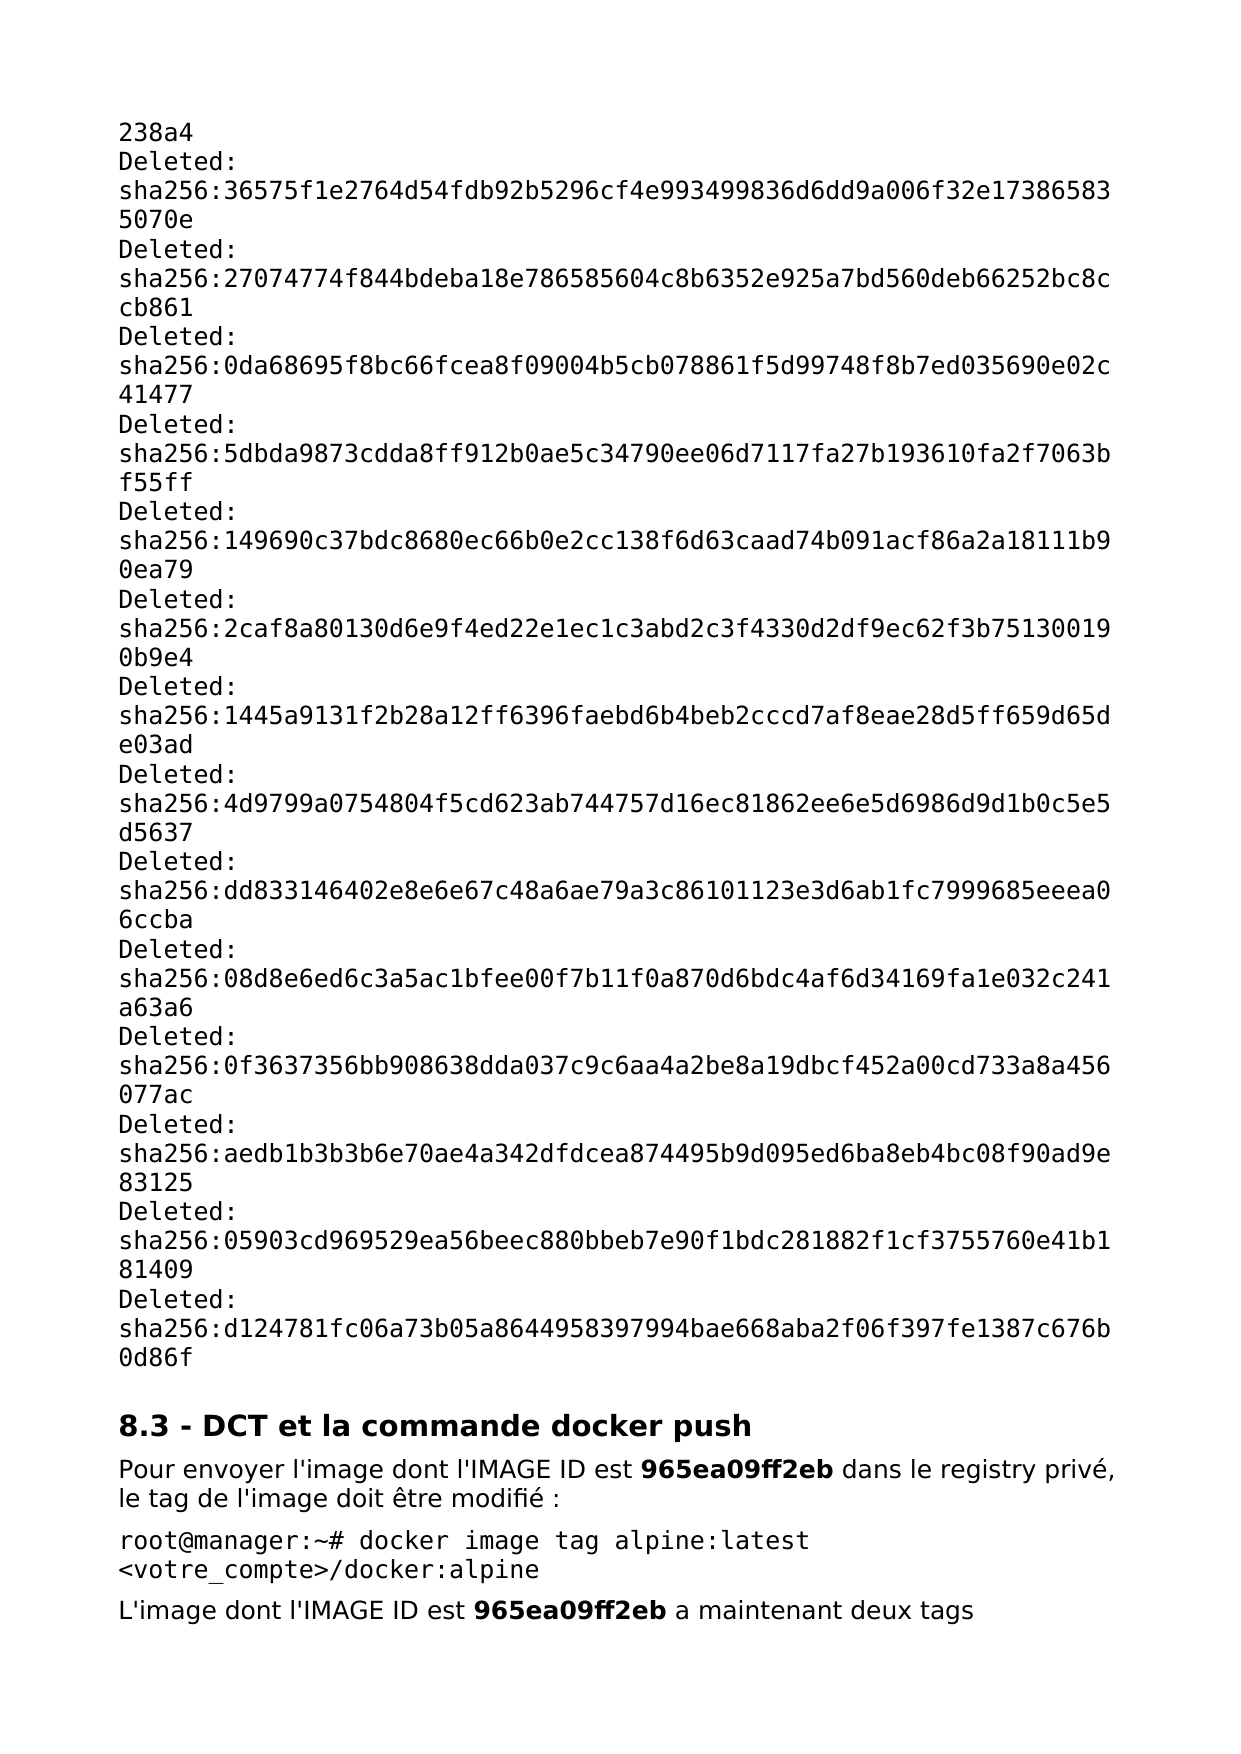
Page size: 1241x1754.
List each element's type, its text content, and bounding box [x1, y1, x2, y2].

text 238a4 Deleted: sha256:36575f1e2764d54fdb92b5296cf4e993499836d6dd9a006f32e173865835070e Deleted: sha256:27074774f844bdeba18e786585604c8b6352e925a7bd560deb66252bc8ccb861 Deleted: sha256:0da68695f8bc66fcea8f09004b5cb078861f5d99748f8b7ed035690e02c41477 Deleted: sha256:5dbda9873cdda8ff912b0ae5c34790ee06d7117fa27b193610fa2f7063bf55ff Deleted: sha256:149690c37bdc8680ec66b0e2cc138f6d63caad74b091acf86a2a18111b90ea79 Deleted: sha256:2caf8a80130d6e9f4ed22e1ec1c3abd2c3f4330d2df9ec62f3b751300190b9e4 Deleted: sha256:1445a9131f2b28a12ff6396faebd6b4beb2cccd7af8eae28d5ff659d65de03ad Deleted: sha256:4d9799a0754804f5cd623ab744757d16ec81862ee6e5d6986d9d1b0c5e5d5637 Deleted: sha256:dd833146402e8e6e67c48a6ae79a3c86101123e3d6ab1fc7999685eeea06ccba Deleted: sha256:08d8e6ed6c3a5ac1bfee00f7b11f0a870d6bdc4af6d34169fa1e032c241a63a6 Deleted: sha256:0f3637356bb908638dda037c9c6aa4a2be8a19dbcf452a00cd733a8a456077ac Deleted: sha256:aedb1b3b3b6e70ae4a342dfdcea874495b9d095ed6ba8eb4bc08f90ad9e83125 Deleted: sha256:05903cd969529ea56beec880bbeb7e90f1bdc281882f1cf3755760e41b181409 Deleted: sha256:d124781fc06a73b05a8644958397994bae668aba2f06f397fe1387c676b0d86f [118, 118, 1122, 1372]
text Pour envoyer l'image dont l'IMAGE ID est 965ea09ff2eb dans le registry privé, le tag de l'image doit être modifié : [118, 1456, 1122, 1514]
subtitle 8.3 - DCT et la commande docker push [118, 1409, 1122, 1443]
text L'image dont l'IMAGE ID est 965ea09ff2eb a maintenant deux tags [118, 1596, 1122, 1626]
text root@manager:~# docker image tag alpine:latest <votre_compte>/docker:alpine [118, 1526, 1122, 1585]
